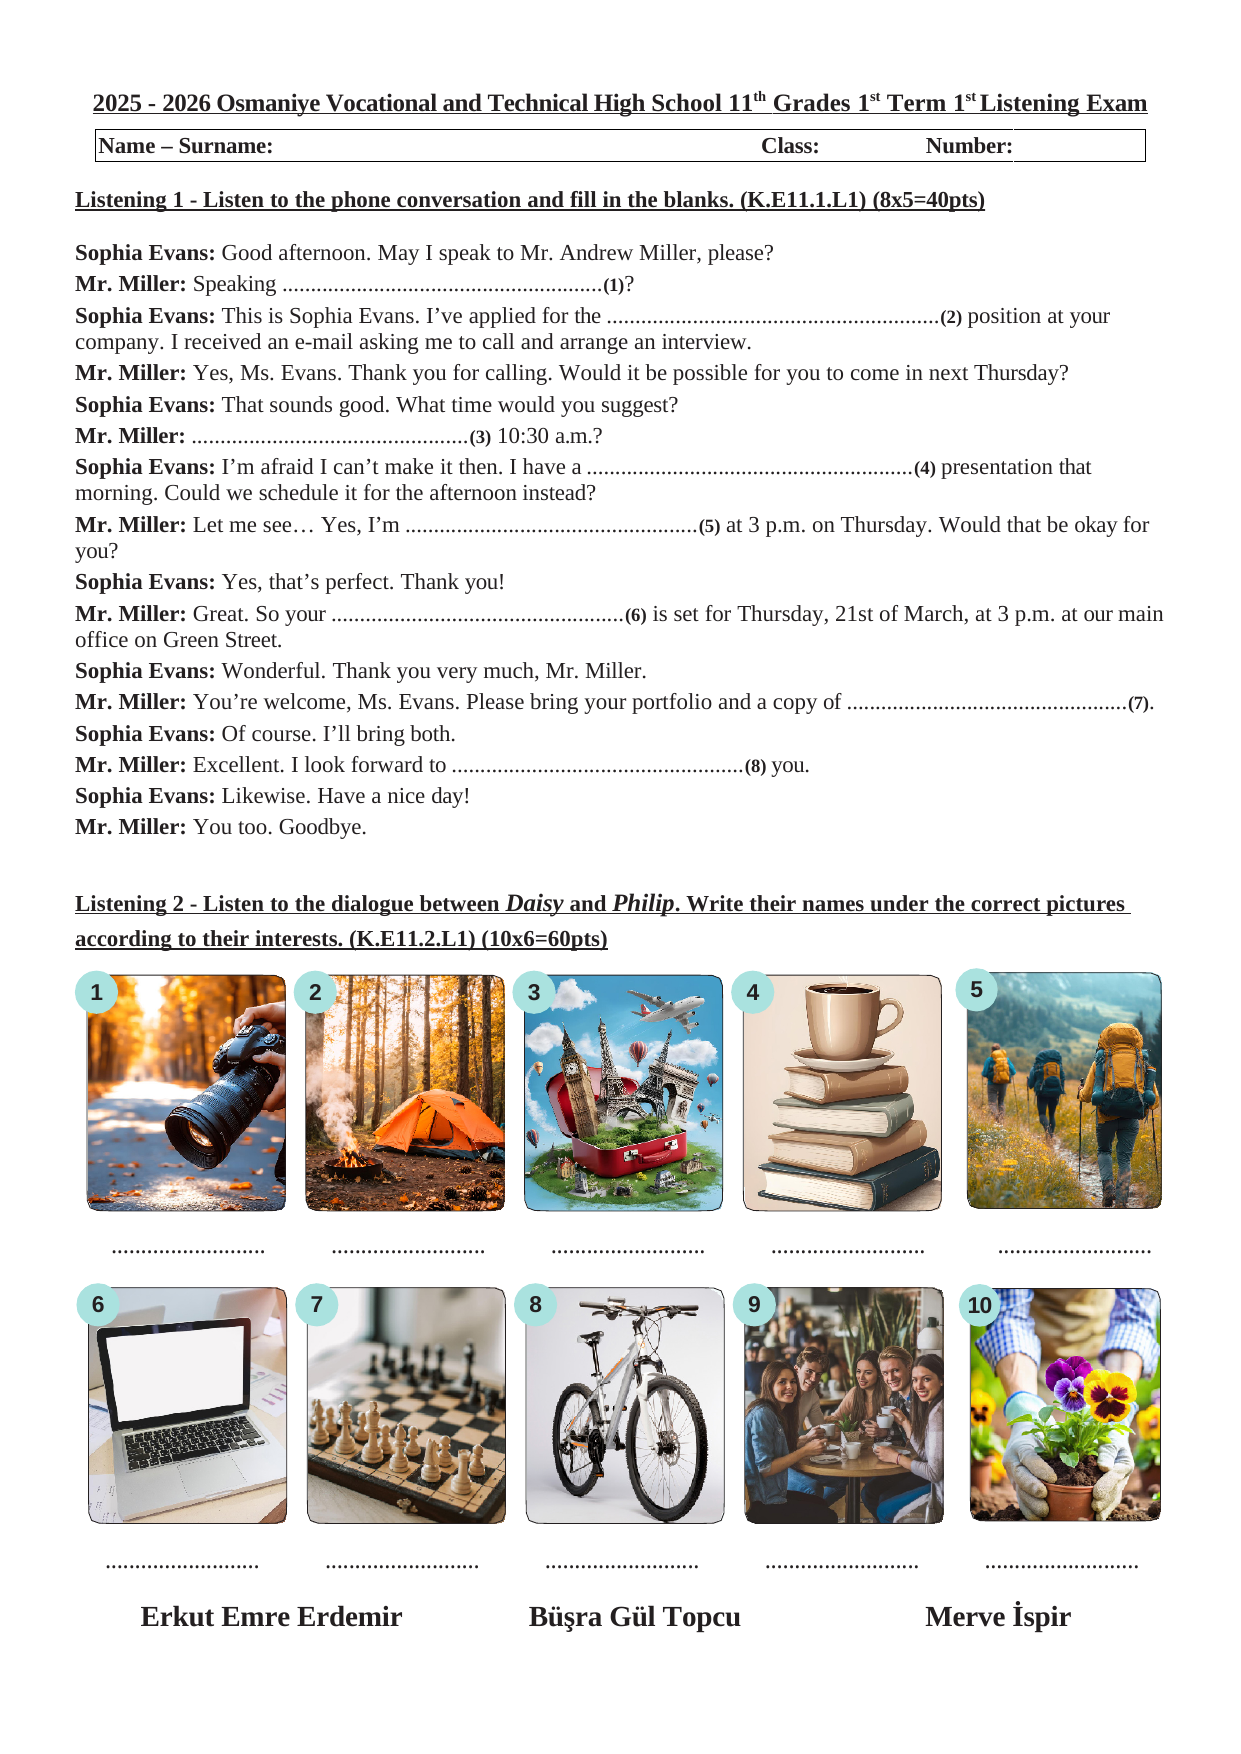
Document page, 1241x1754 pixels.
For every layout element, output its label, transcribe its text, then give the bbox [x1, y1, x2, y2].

picture [934, 1287, 944, 1297]
picture [524, 1203, 532, 1211]
text Sophia Evans: Yes, that’s perfect. Thank you! [75, 568, 1165, 595]
picture [307, 1516, 316, 1524]
picture [1153, 1200, 1162, 1209]
text [75, 129, 95, 162]
picture [715, 1203, 723, 1211]
picture [935, 1514, 944, 1524]
picture [497, 1201, 505, 1211]
text 9 [748, 1292, 763, 1318]
picture [527, 1289, 723, 1523]
picture [87, 1204, 94, 1211]
picture [497, 1515, 506, 1524]
picture [934, 1202, 942, 1211]
picture [967, 1201, 975, 1209]
picture [88, 976, 284, 1210]
text Sophia Evans: This is Sophia Evans. I’ve applied for the (2) position at your company. I received an e-mail asking me to call and arrange an interview. [75, 302, 1165, 354]
text .......................... [105, 1544, 274, 1575]
text Sophia Evans: Wonderful. Thank you very much, Mr. Miller. [75, 657, 1165, 683]
table_header Büşra Gül Topcu [438, 1575, 802, 1638]
picture [716, 1515, 725, 1524]
picture [526, 1516, 535, 1524]
table_header Erkut Emre Erdemir [75, 1575, 438, 1638]
picture [497, 1287, 506, 1296]
text .......................... [764, 1544, 934, 1575]
picture [715, 1287, 725, 1297]
text Sophia Evans: That sounds good. What time would you suggest? [75, 391, 1165, 417]
picture [715, 975, 723, 983]
picture [743, 1203, 751, 1211]
text Mr. Miller: Speaking . (1)? [75, 271, 1165, 297]
text 2 [309, 980, 324, 1006]
text 8 [529, 1292, 544, 1318]
text Listening 2 - Listen to the dialogue between Daisy and Philip. Write their names under the correct pictures according to their interests. (K.E11.2.L1) (10x6=60pts) [75, 888, 1165, 952]
text .......................... [544, 1229, 712, 1260]
text Mr. Miller: Excellent. I look forward to (8) you. [75, 751, 1165, 777]
text .......................... [325, 1544, 494, 1575]
text Mr. Miller: (3) 10:30 a.m.? [75, 422, 1165, 448]
text Mr. Miller: Great. So your (6) is set for Thursday, 21st of March, at 3 p.m. at our main office on Green Street. [75, 599, 1165, 652]
text Name – Surname: Class: Number: [96, 130, 1145, 161]
text 2025 - 2026 Osmaniye Vocational and Technical High School 11th Grades 1st Term 1st Listening Exam [75, 88, 1165, 116]
text Sophia Evans: Good afternoon. May I speak to Mr. Andrew Miller, please? [75, 239, 1165, 266]
text .......................… [984, 1544, 1165, 1575]
text .......................... [104, 1229, 272, 1260]
text Sophia Evans: I’m afraid I can’t make it then. I have a (4) presentation that morning. Could we schedule it for the afternoon instead? [75, 453, 1165, 506]
text .......................... [764, 1229, 932, 1260]
text .......................... [324, 1229, 492, 1260]
text 5 [970, 977, 985, 1003]
text Mr. Miller: Let me see… Yes, I’m (5) at 3 p.m. on Thursday. Would that be okay for you? [75, 511, 1165, 563]
text .......................... [984, 1229, 1165, 1260]
picture [971, 1289, 1160, 1520]
picture [1154, 1513, 1161, 1521]
picture [525, 976, 722, 1210]
picture [497, 975, 505, 985]
text 10 [967, 1293, 994, 1319]
table_header Merve İspir [802, 1575, 1165, 1638]
picture [308, 1289, 505, 1523]
picture [278, 1516, 287, 1524]
text 1 [90, 980, 105, 1006]
text [1146, 129, 1165, 162]
picture [746, 1289, 942, 1523]
picture [1153, 972, 1162, 982]
text 4 [746, 980, 761, 1006]
picture [278, 1202, 286, 1211]
text Mr. Miller: You too. Goodbye. [75, 813, 1165, 840]
picture [1152, 1288, 1161, 1297]
picture [970, 1513, 977, 1521]
text Sophia Evans: Of course. I’ll bring both. [75, 720, 1165, 746]
picture [278, 975, 286, 984]
text Listening 1 - Listen to the phone conversation and fill in the blanks. (K.E11.1.L1) (8x5=40pts) [75, 187, 1165, 213]
text .......................... [544, 1544, 714, 1575]
picture [307, 976, 503, 1210]
text 6 [92, 1292, 107, 1318]
picture [89, 1289, 286, 1523]
picture [968, 974, 1160, 1208]
text Sophia Evans: Likewise. Have a nice day! [75, 782, 1165, 808]
text 7 [310, 1292, 326, 1318]
picture [744, 976, 941, 1210]
text 3 [528, 980, 543, 1006]
picture [278, 1287, 287, 1295]
picture [88, 1515, 97, 1524]
text Mr. Miller: Yes, Ms. Evans. Thank you for calling. Would it be possible for you to come in next Thursday? [75, 359, 1165, 386]
picture [305, 1202, 313, 1211]
picture [934, 975, 942, 984]
picture [744, 1514, 753, 1524]
text Mr. Miller: You’re welcome, Ms. Evans. Please bring your portfolio and a copy of (7). [75, 688, 1165, 715]
